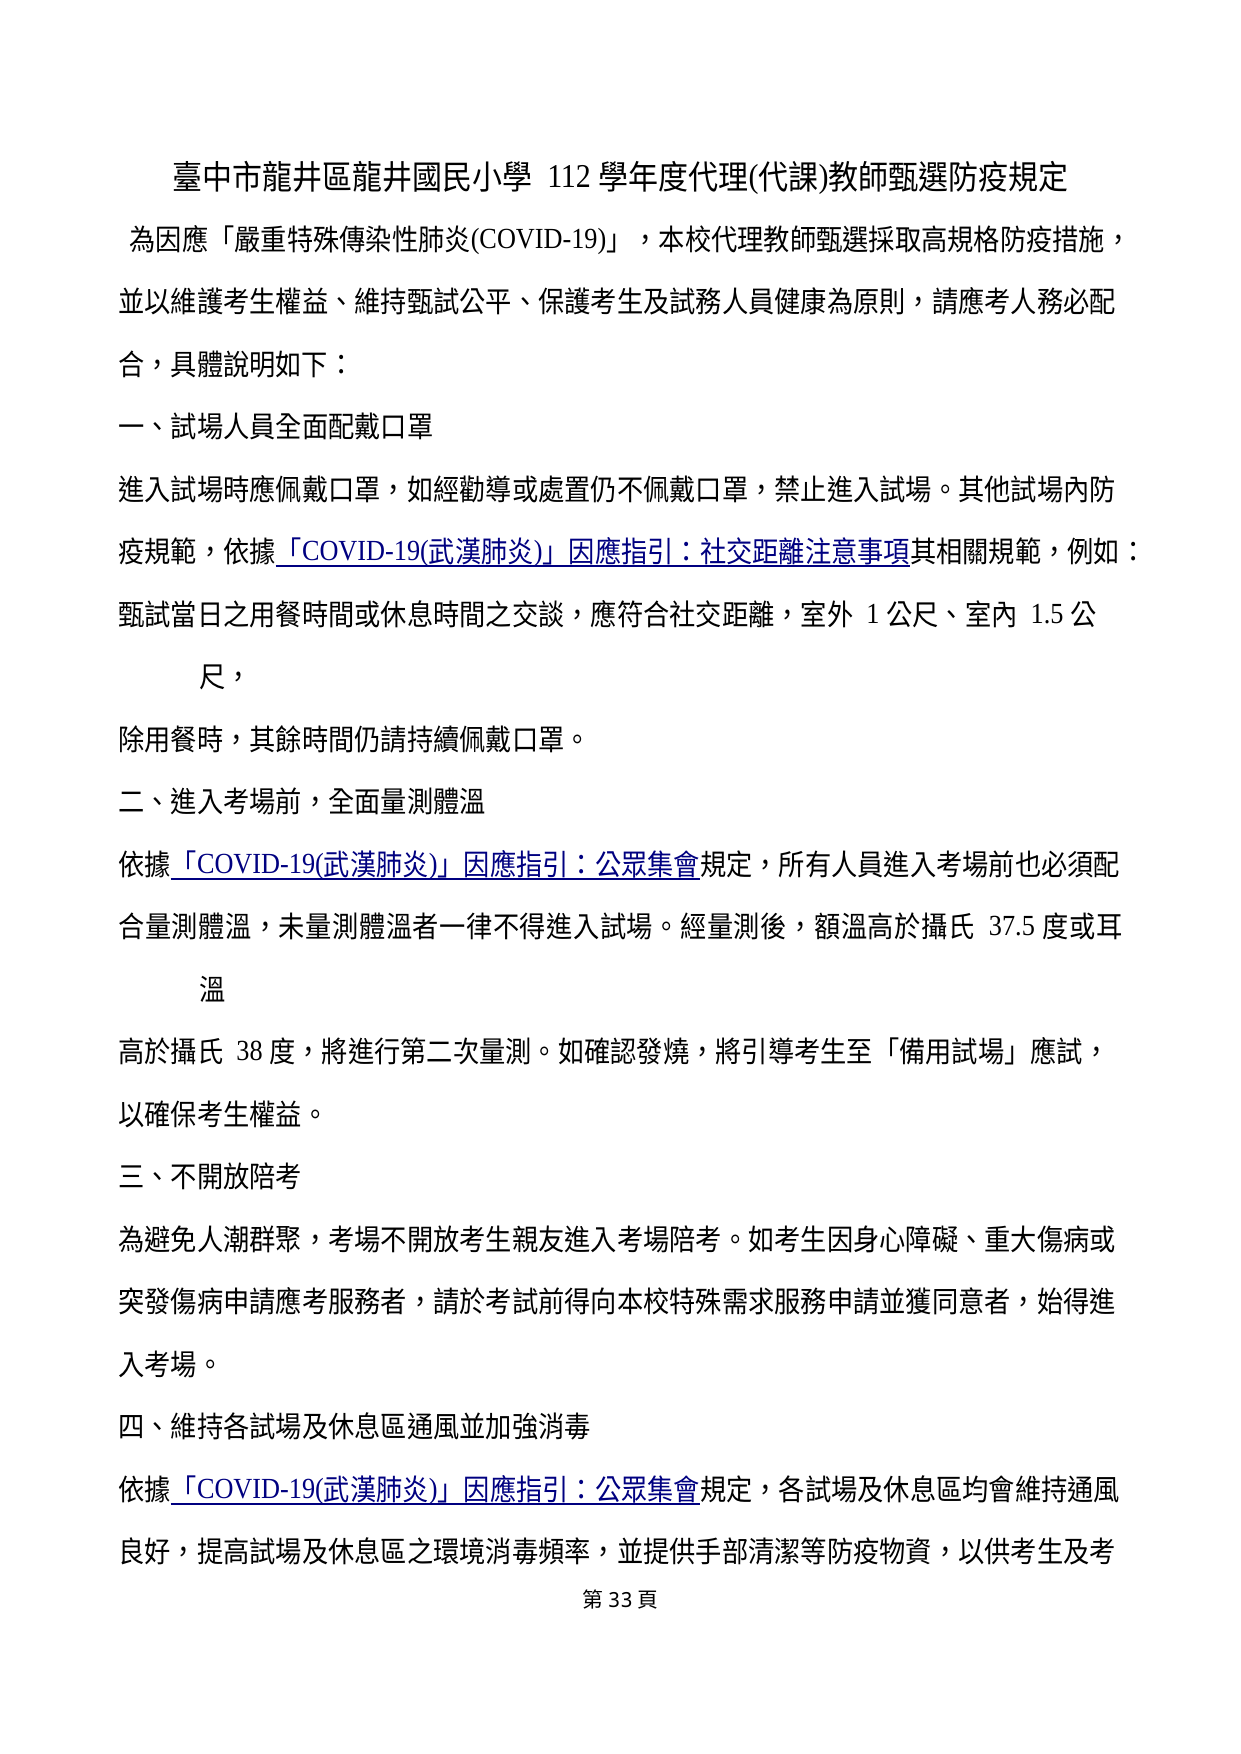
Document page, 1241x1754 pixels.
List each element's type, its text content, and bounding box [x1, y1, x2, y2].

text 合量測體溫，未量測體溫者一律不得進入試場。經量測後，額溫高於攝氏 37.5 度或耳溫 [118, 883, 1122, 1008]
text 依據「COVID-19(武漢肺炎)」因應指引：公眾集會規定，各試場及休息區均會維持通風 [118, 1446, 1122, 1508]
text 以確保考生權益。 [118, 1071, 1122, 1133]
text 臺中市龍井區龍井國民小學 112 學年度代理(代課)教師甄選防疫規定 [118, 133, 1122, 196]
text 高於攝氏 38 度，將進行第二次量測。如確認發燒，將引導考生至「備用試場」應試， [118, 1008, 1122, 1071]
text 入考場。 [118, 1321, 1122, 1383]
text 突發傷病申請應考服務者，請於考試前得向本校特殊需求服務申請並獲同意者，始得進 [118, 1258, 1122, 1321]
text 依據「COVID-19(武漢肺炎)」因應指引：公眾集會規定，所有人員進入考場前也必須配 [118, 821, 1122, 883]
text 三、不開放陪考 [118, 1133, 1122, 1196]
text 合，具體說明如下： [118, 321, 1122, 383]
text 一、試場人員全面配戴口罩 [118, 383, 1122, 446]
text 良好，提高試場及休息區之環境消毒頻率，並提供手部清潔等防疫物資，以供考生及考 [118, 1508, 1122, 1571]
text 為避免人潮群聚，考場不開放考生親友進入考場陪考。如考生因身心障礙、重大傷病或 [118, 1196, 1122, 1258]
text 二、進入考場前，全面量測體溫 [118, 758, 1122, 821]
text 並以維護考生權益、維持甄試公平、保護考生及試務人員健康為原則，請應考人務必配 [118, 258, 1122, 321]
text 四、維持各試場及休息區通風並加強消毒 [118, 1383, 1122, 1446]
text 除用餐時，其餘時間仍請持續佩戴口罩。 [118, 696, 1122, 758]
text 甄試當日之用餐時間或休息時間之交談，應符合社交距離，室外 1 公尺、室內 1.5 公尺， [118, 571, 1122, 696]
text 為因應「嚴重特殊傳染性肺炎(COVID-19)」，本校代理教師甄選採取高規格防疫措施， [118, 196, 1122, 258]
text 進入試場時應佩戴口罩，如經勸導或處置仍不佩戴口罩，禁止進入試場。其他試場內防 [118, 446, 1122, 508]
text 疫規範，依據「COVID-19(武漢肺炎)」因應指引：社交距離注意事項其相關規範，例如： [118, 508, 1122, 571]
